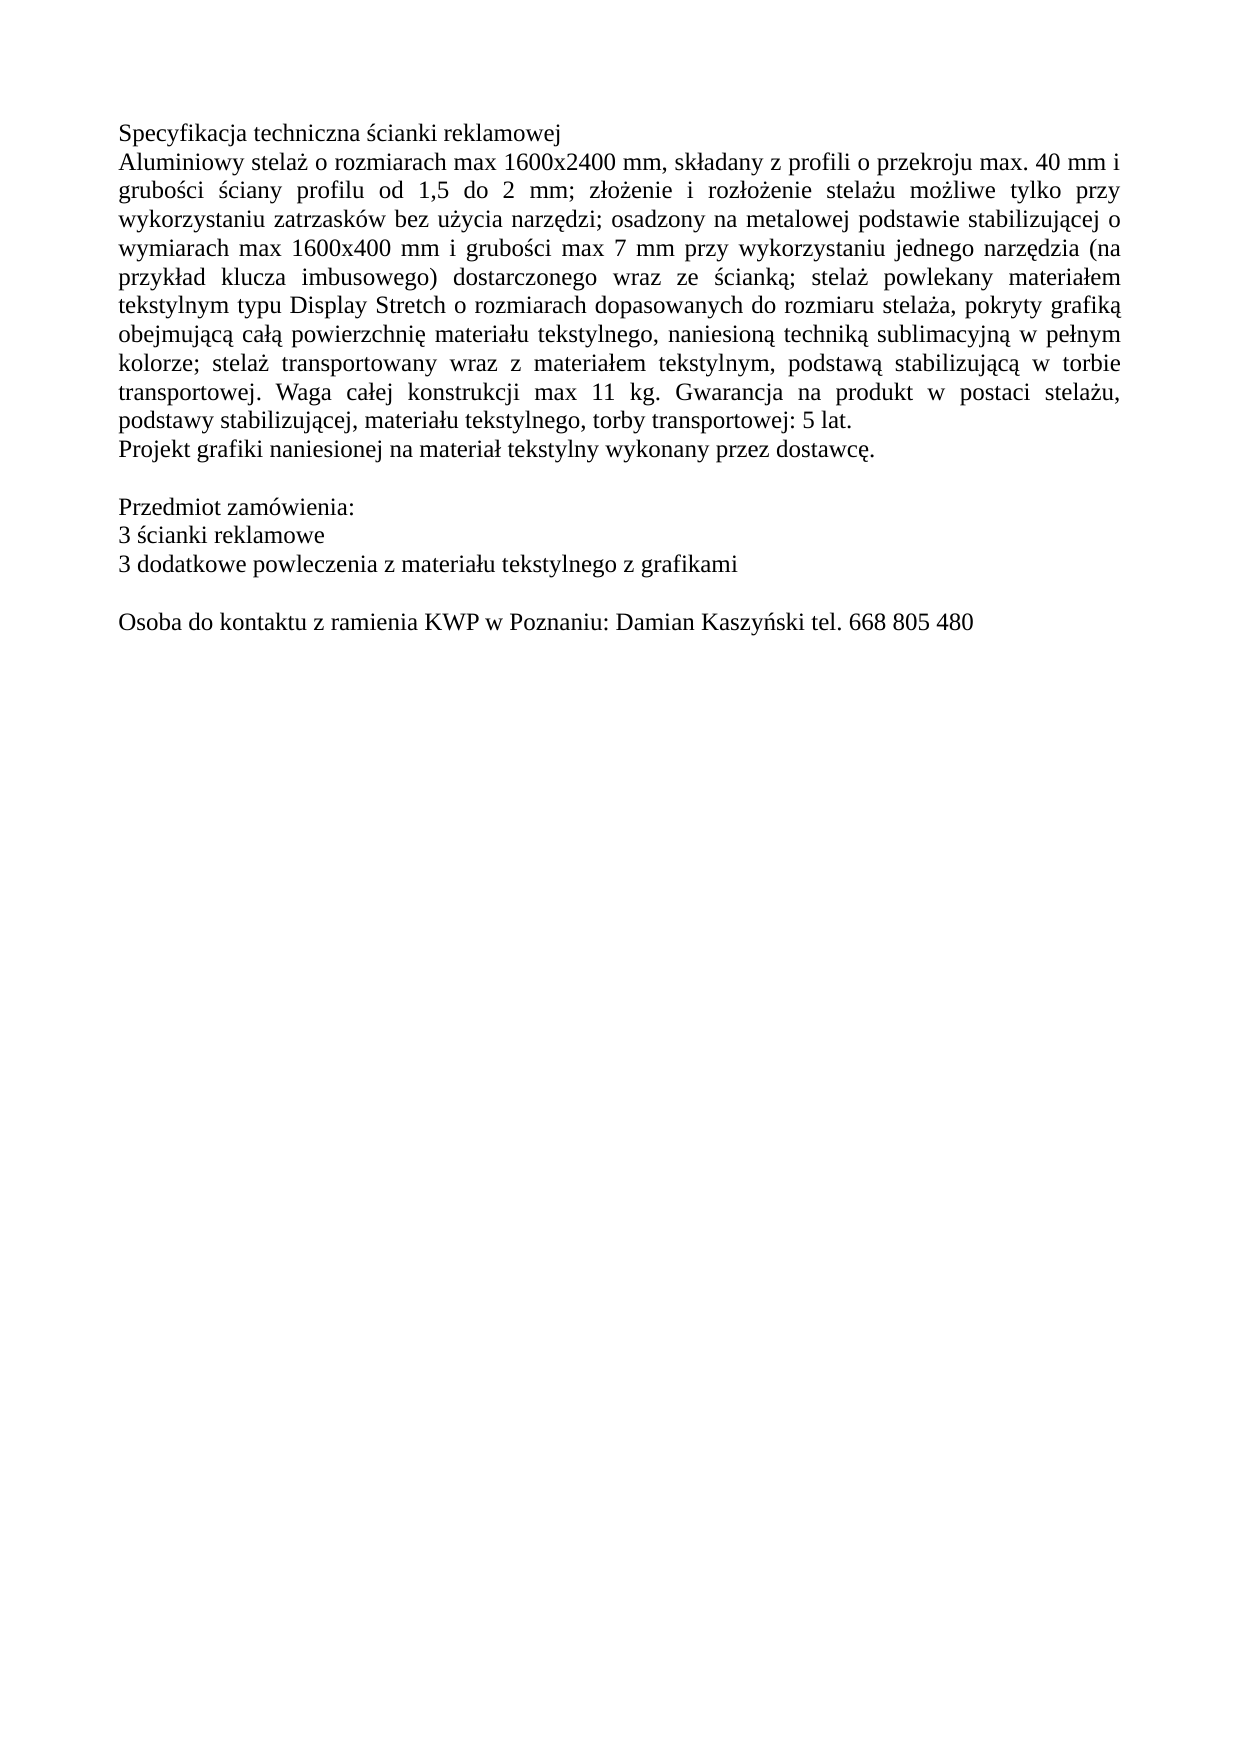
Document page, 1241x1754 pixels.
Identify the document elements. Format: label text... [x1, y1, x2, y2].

text Aluminiowy stelaż o rozmiarach max 1600x2400 mm, składany z profili o przekroju max. 40 mm i grubości ściany profilu od 1,5 do 2 mm; złożenie i rozłożenie stelażu możliwe tylko przy wykorzystaniu zatrzasków bez użycia narzędzi; osadzony na metalowej podstawie stabilizującej o wymiarach max 1600x400 mm i grubości max 7 mm przy wykorzystaniu jednego narzędzia (na przykład klucza imbusowego) dostarczonego wraz ze ścianką; stelaż powlekany materiałem tekstylnym typu Display Stretch o rozmiarach dopasowanych do rozmiaru stelaża, pokryty grafiką obejmującą całą powierzchnię materiału tekstylnego, naniesioną techniką sublimacyjną w pełnym kolorze; stelaż transportowany wraz z materiałem tekstylnym, podstawą stabilizującą w torbie transportowej. Waga całej konstrukcji max 11 kg. Gwarancja na produkt w postaci stelażu, podstawy stabilizującej, materiału tekstylnego, torby transportowej: 5 lat. [118, 147, 1122, 434]
text 3 ścianki reklamowe [118, 521, 1122, 549]
text Osoba do kontaktu z ramienia KWP w Poznaniu: Damian Kaszyński tel. 668 805 480 [118, 607, 1122, 636]
text Projekt grafiki naniesionej na materiał tekstylny wykonany przez dostawcę. [118, 434, 1122, 463]
text 3 dodatkowe powleczenia z materiału tekstylnego z grafikami [118, 549, 1122, 578]
text Specyfikacja techniczna ścianki reklamowej [118, 118, 1122, 147]
text Przedmiot zamówienia: [118, 492, 1122, 521]
